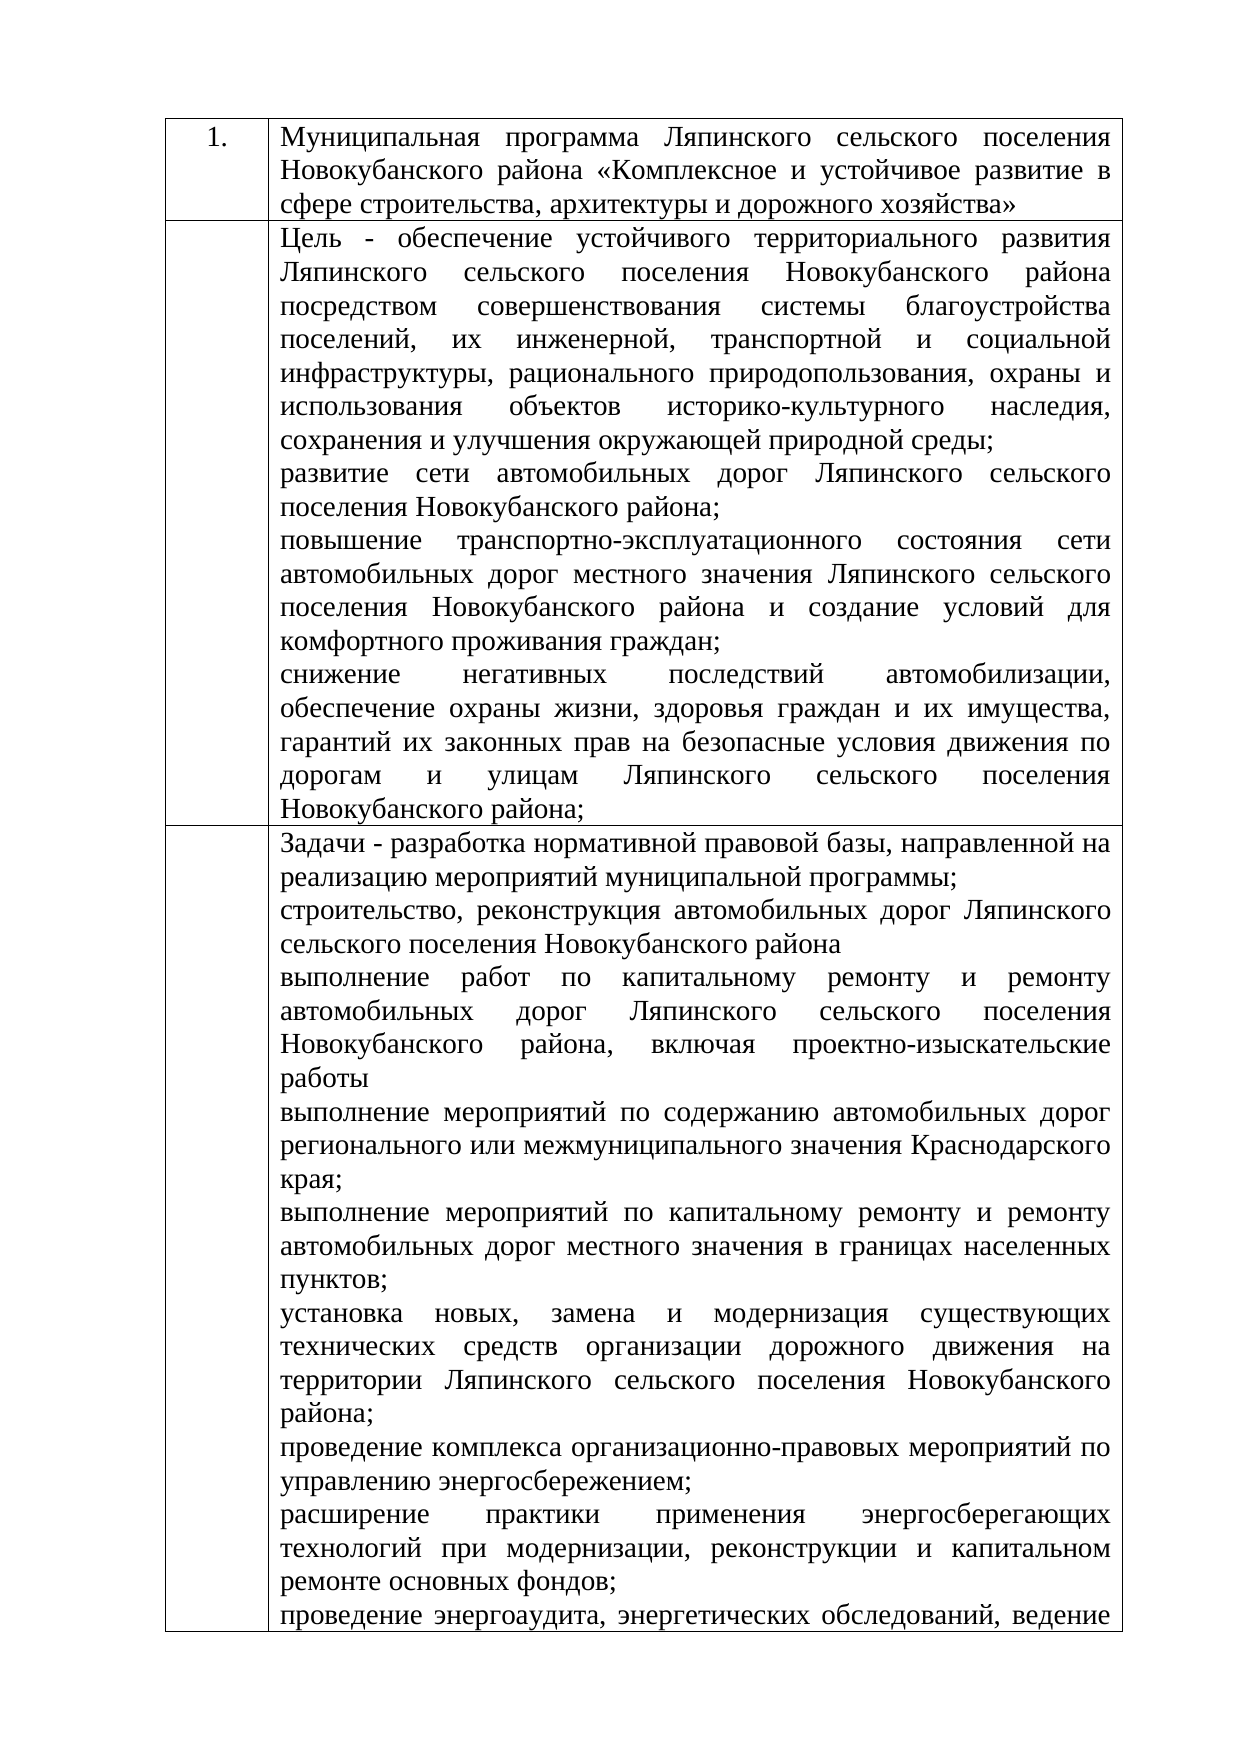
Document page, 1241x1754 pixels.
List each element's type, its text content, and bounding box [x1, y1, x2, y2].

table_cell 1. [166, 119, 268, 220]
table_cell Цель - обеспечение устойчивого территориального развития Ляпинского сельского поселения Новокубанского района посредством совершенствования системы благоустройства поселений, их инженерной, транспортной и социальной инфраструктуры, рационального природопользования, охраны и использования объектов историко-культурного наследия, сохранения и улучшения окружающей природной среды; развитие сети автомобильных дорог Ляпинского сельского поселения Новокубанского района; повышение транспортно-эксплуатационного состояния сети автомобильных дорог местного значения Ляпинского сельского поселения Новокубанского района и создание условий для комфортного проживания граждан; снижение негативных последствий автомобилизации, обеспечение охраны жизни, здоровья граждан и их имущества, гарантий их законных прав на безопасные условия движения по дорогам и улицам Ляпинского сельского поселения Новокубанского района; [269, 221, 1122, 824]
table_cell [166, 221, 268, 824]
table_cell Муниципальная программа Ляпинского сельского поселения Новокубанского района «Комплексное и устойчивое развитие в сфере строительства, архитектуры и дорожного хозяйства» [269, 119, 1122, 220]
table_cell [166, 826, 268, 1631]
table_cell [1123, 220, 1153, 824]
table_cell Задачи - разработка нормативной правовой базы, направленной на реализацию мероприятий муниципальной программы; строительство, реконструкция автомобильных дорог Ляпинского сельского поселения Новокубанского района выполнение работ по капитальному ремонту и ремонту автомобильных дорог Ляпинского сельского поселения Новокубанского района, включая проектно-изыскательские работы выполнение мероприятий по содержанию автомобильных дорог регионального или межмуниципального значения Краснодарского края; выполнение мероприятий по капитальному ремонту и ремонту автомобильных дорог местного значения в границах населенных пунктов; установка новых, замена и модернизация существующих технических средств организации дорожного движения на территории Ляпинского сельского поселения Новокубанского района; проведение комплекса организационно-правовых мероприятий по управлению энергосбережением; расширение практики применения энергосберегающих технологий при модернизации, реконструкции и капитальном ремонте основных фондов; проведение энергоаудита, энергетических обследований, ведение [269, 826, 1122, 1631]
table_cell [1123, 825, 1153, 1631]
table_cell [1123, 118, 1153, 220]
